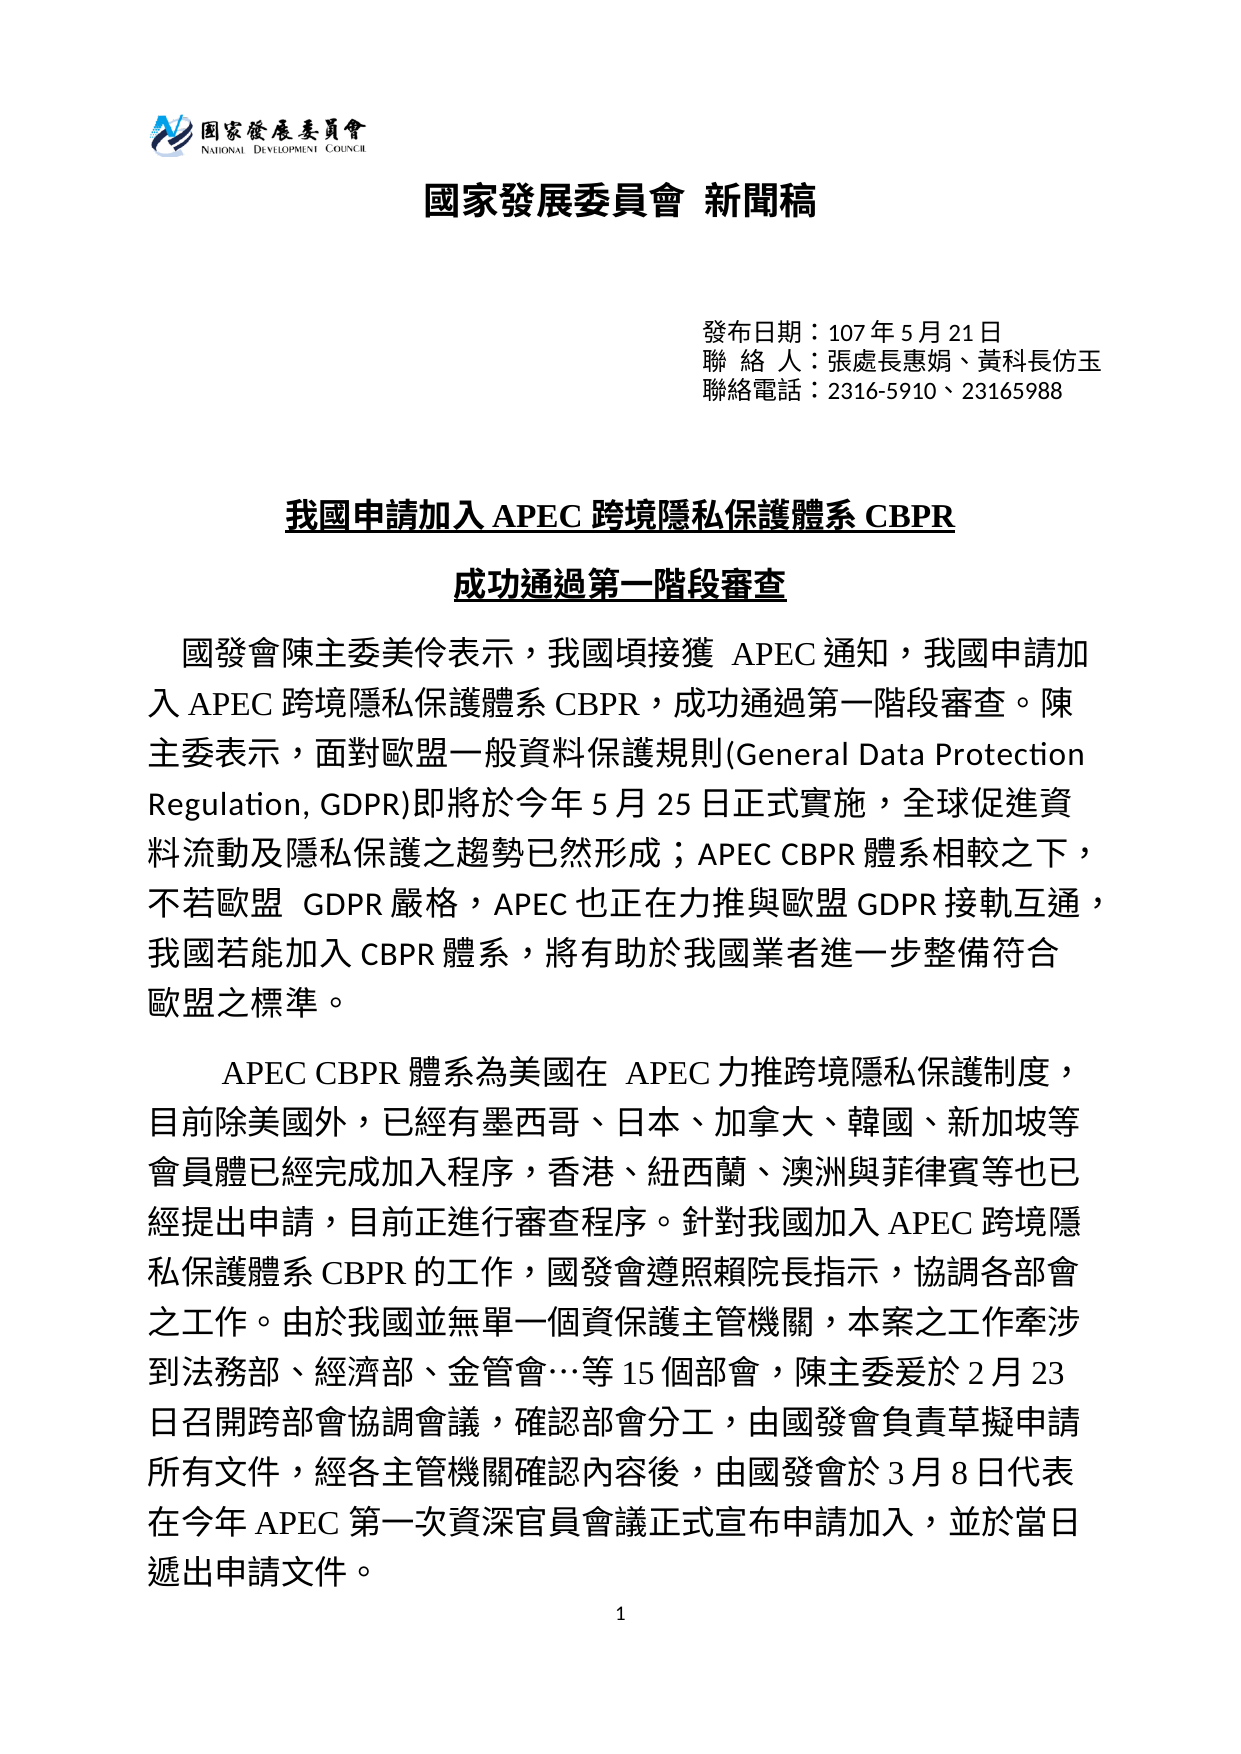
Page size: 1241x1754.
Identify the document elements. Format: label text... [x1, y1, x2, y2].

text 聯絡電話：2316-5910、23165988 [702, 376, 1201, 405]
text [961, 99, 1092, 156]
text 國家發展委員會 新聞稿 [148, 157, 1092, 219]
text 聯 絡 人：張處長惠娟、黃科長仿玉 [702, 347, 1201, 376]
text 我國申請加入APEC 跨境隱私保護體系CBPR [148, 488, 1092, 538]
text 成功通過第一階段審查 [148, 557, 1092, 607]
text 發布日期：107年5月21日 [702, 318, 1201, 347]
text APEC CBPR 體系為美國在 APEC力推跨境隱私保護制度，目前除美國外，已經有墨西哥、日本、加拿大、韓國、新加坡等會員體已經完成加入程序，香港、紐西蘭、澳洲與菲律賓等也已經提出申請，目前正進行審查程序。針對我國加入APEC 跨境隱私保護體系CBPR的工作，國發會遵照賴院長指示，協調各部會之工作。由於我國並無單一個資保護主管機關，本案之工作牽涉到法務部、經濟部、金管會…等15個部會，陳主委爰於2月23日召開跨部會協調會議，確認部會分工，由國發會負責草擬申請所有文件，經各主管機關確認內容後，由國發會於3月8日代表在今年APEC 第一次資深官員會議正式宣布申請加入，並於當日遞出申請文件。 [148, 1044, 1092, 1594]
text 國發會陳主委美伶表示，我國頃接獲 APEC通知，我國申請加入APEC 跨境隱私保護體系CBPR，成功通過第一階段審查。陳主委表示，面對歐盟一般資料保護規則(General Data Protection Regulation, GDPR)即將於今年5月25日正式實施，全球促進資料流動及隱私保護之趨勢已然形成；APEC CBPR體系相較之下，不若歐盟 GDPR嚴格，APEC也正在力推與歐盟GDPR接軌互通，我國若能加入CBPR體系，將有助於我國業者進一步整備符合歐盟之標準。 [148, 625, 1092, 1025]
